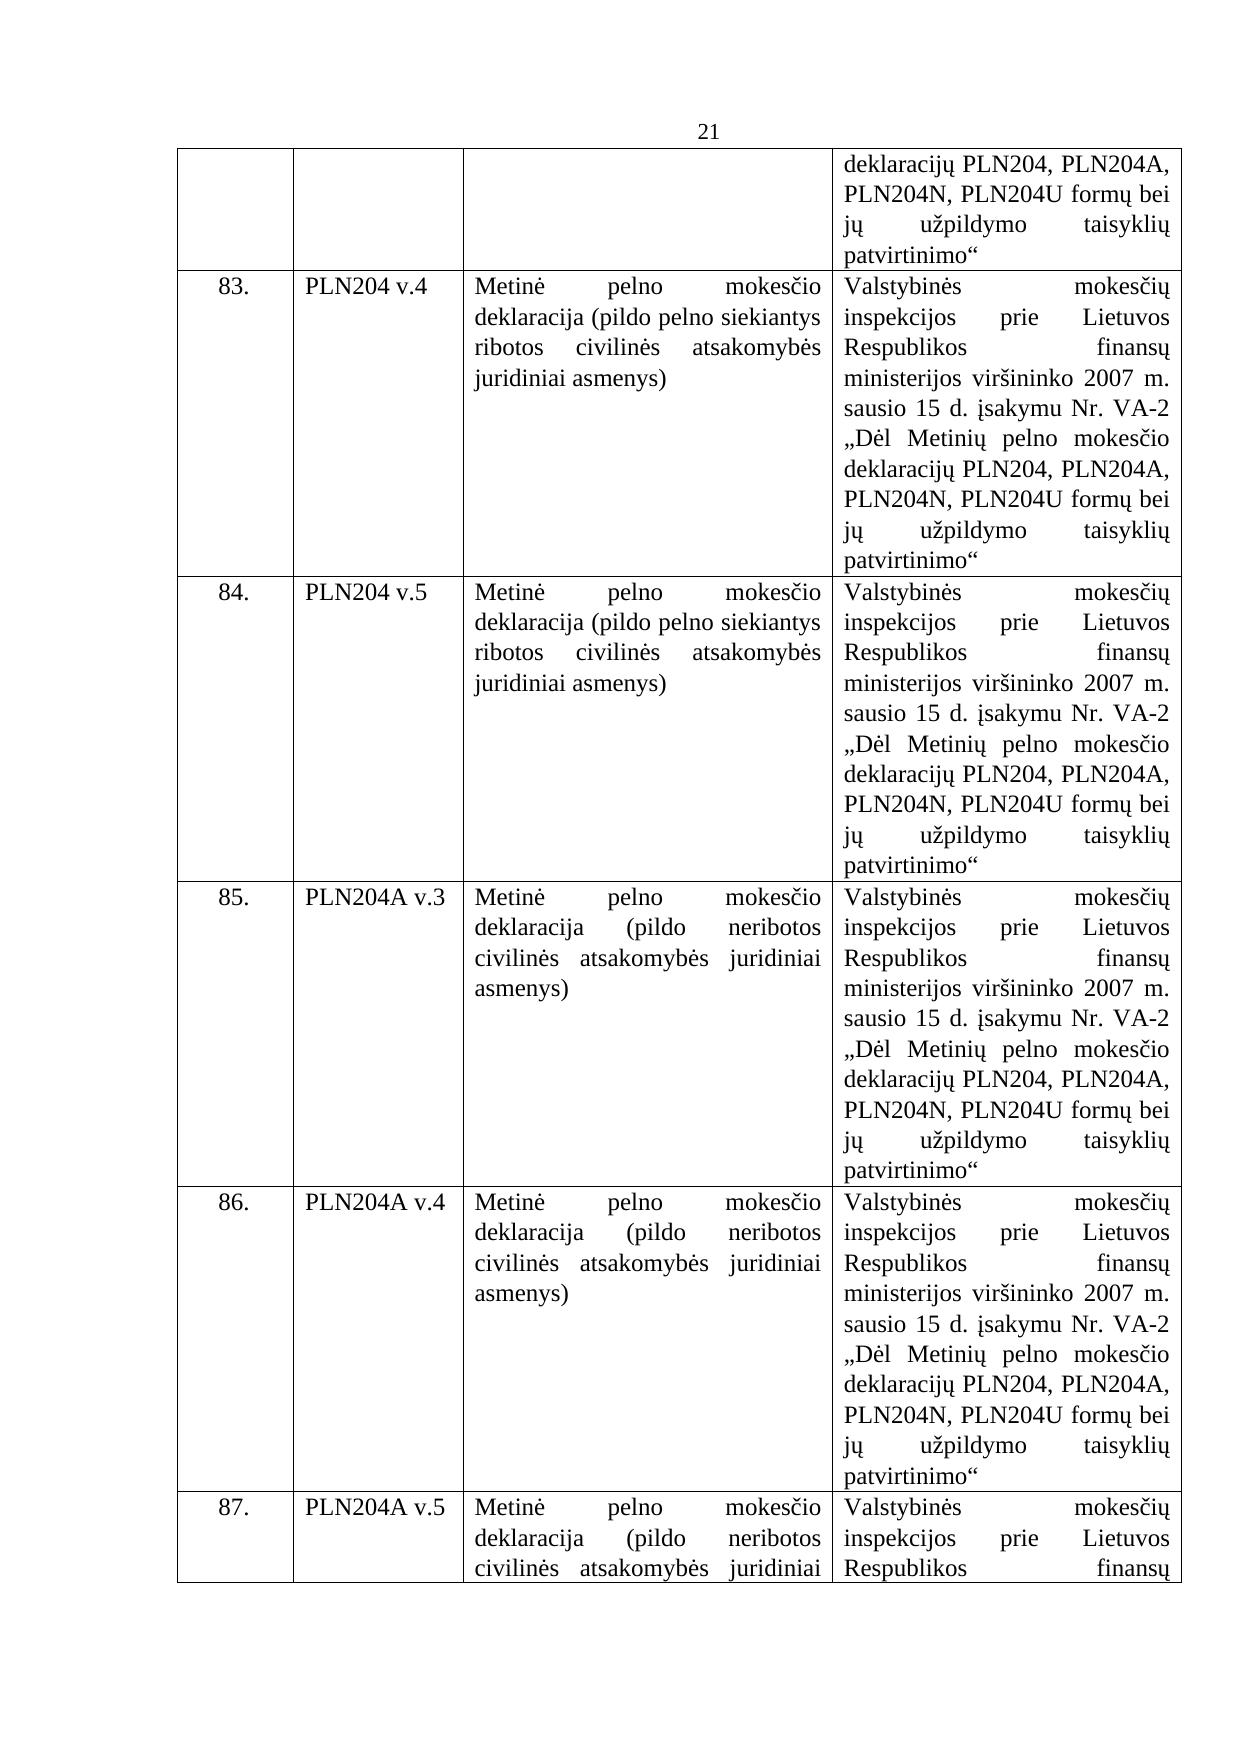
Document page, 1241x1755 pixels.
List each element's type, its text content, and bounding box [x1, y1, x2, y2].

table_cell Metinė pelno mokesčio deklaracija (pildo neribotos civilinės atsakomybės juridiniai asmenys) [464, 1187, 832, 1491]
table_cell 84. [178, 577, 293, 881]
table_cell Valstybinės mokesčių inspekcijos prie Lietuvos Respublikos finansų ministerijos viršininko 2007 m. sausio 15 d. įsakymu Nr. VA-2 „Dėl Metinių pelno mokesčio deklaracijų PLN204, PLN204A, PLN204N, PLN204U formų bei jų užpildymo taisyklių patvirtinimo“ [833, 1187, 1181, 1491]
table_cell Valstybinės mokesčių inspekcijos prie Lietuvos Respublikos finansų ministerijos viršininko 2007 m. sausio 15 d. įsakymu Nr. VA-2 „Dėl Metinių pelno mokesčio deklaracijų PLN204, PLN204A, PLN204N, PLN204U formų bei jų užpildymo taisyklių patvirtinimo“ [833, 271, 1181, 576]
table_cell Metinė pelno mokesčio deklaracija (pildo pelno siekiantys ribotos civilinės atsakomybės juridiniai asmenys) [464, 271, 832, 576]
table_cell Valstybinės mokesčių inspekcijos prie Lietuvos Respublikos finansų ministerijos viršininko 2007 m. sausio 15 d. įsakymu Nr. VA-2 „Dėl Metinių pelno mokesčio deklaracijų PLN204, PLN204A, PLN204N, PLN204U formų bei jų užpildymo taisyklių patvirtinimo“ [833, 577, 1181, 881]
table_cell Valstybinės mokesčių inspekcijos prie Lietuvos Respublikos finansų ministerijos viršininko 2007 m. sausio 15 d. įsakymu Nr. VA-2 „Dėl Metinių pelno mokesčio deklaracijų PLN204, PLN204A, PLN204N, PLN204U formų bei jų užpildymo taisyklių patvirtinimo“ [833, 882, 1181, 1186]
table_cell [294, 149, 463, 270]
table_cell Metinė pelno mokesčio deklaracija (pildo pelno siekiantys ribotos civilinės atsakomybės juridiniai asmenys) [464, 577, 832, 881]
table_cell [178, 149, 293, 270]
table_cell Valstybinės mokesčių inspekcijos prie Lietuvos Respublikos finansų [833, 1492, 1181, 1582]
table_cell Metinė pelno mokesčio deklaracija (pildo neribotos civilinės atsakomybės juridiniai asmenys) [464, 882, 832, 1186]
table_cell 87. [178, 1492, 293, 1582]
table_cell 85. [178, 882, 293, 1186]
table_cell Metinė pelno mokesčio deklaracija (pildo neribotos civilinės atsakomybės juridiniai [464, 1492, 832, 1582]
table_cell PLN204A v.5 [294, 1492, 463, 1582]
table_cell 86. [178, 1187, 293, 1491]
table_cell deklaracijų PLN204, PLN204A, PLN204N, PLN204U formų bei jų užpildymo taisyklių patvirtinimo“ [833, 149, 1181, 270]
table_cell [464, 149, 832, 270]
table_cell PLN204A v.3 [294, 882, 463, 1186]
table_cell PLN204 v.5 [294, 577, 463, 881]
table_cell PLN204 v.4 [294, 271, 463, 576]
table_cell 83. [178, 271, 293, 576]
table_cell PLN204A v.4 [294, 1187, 463, 1491]
